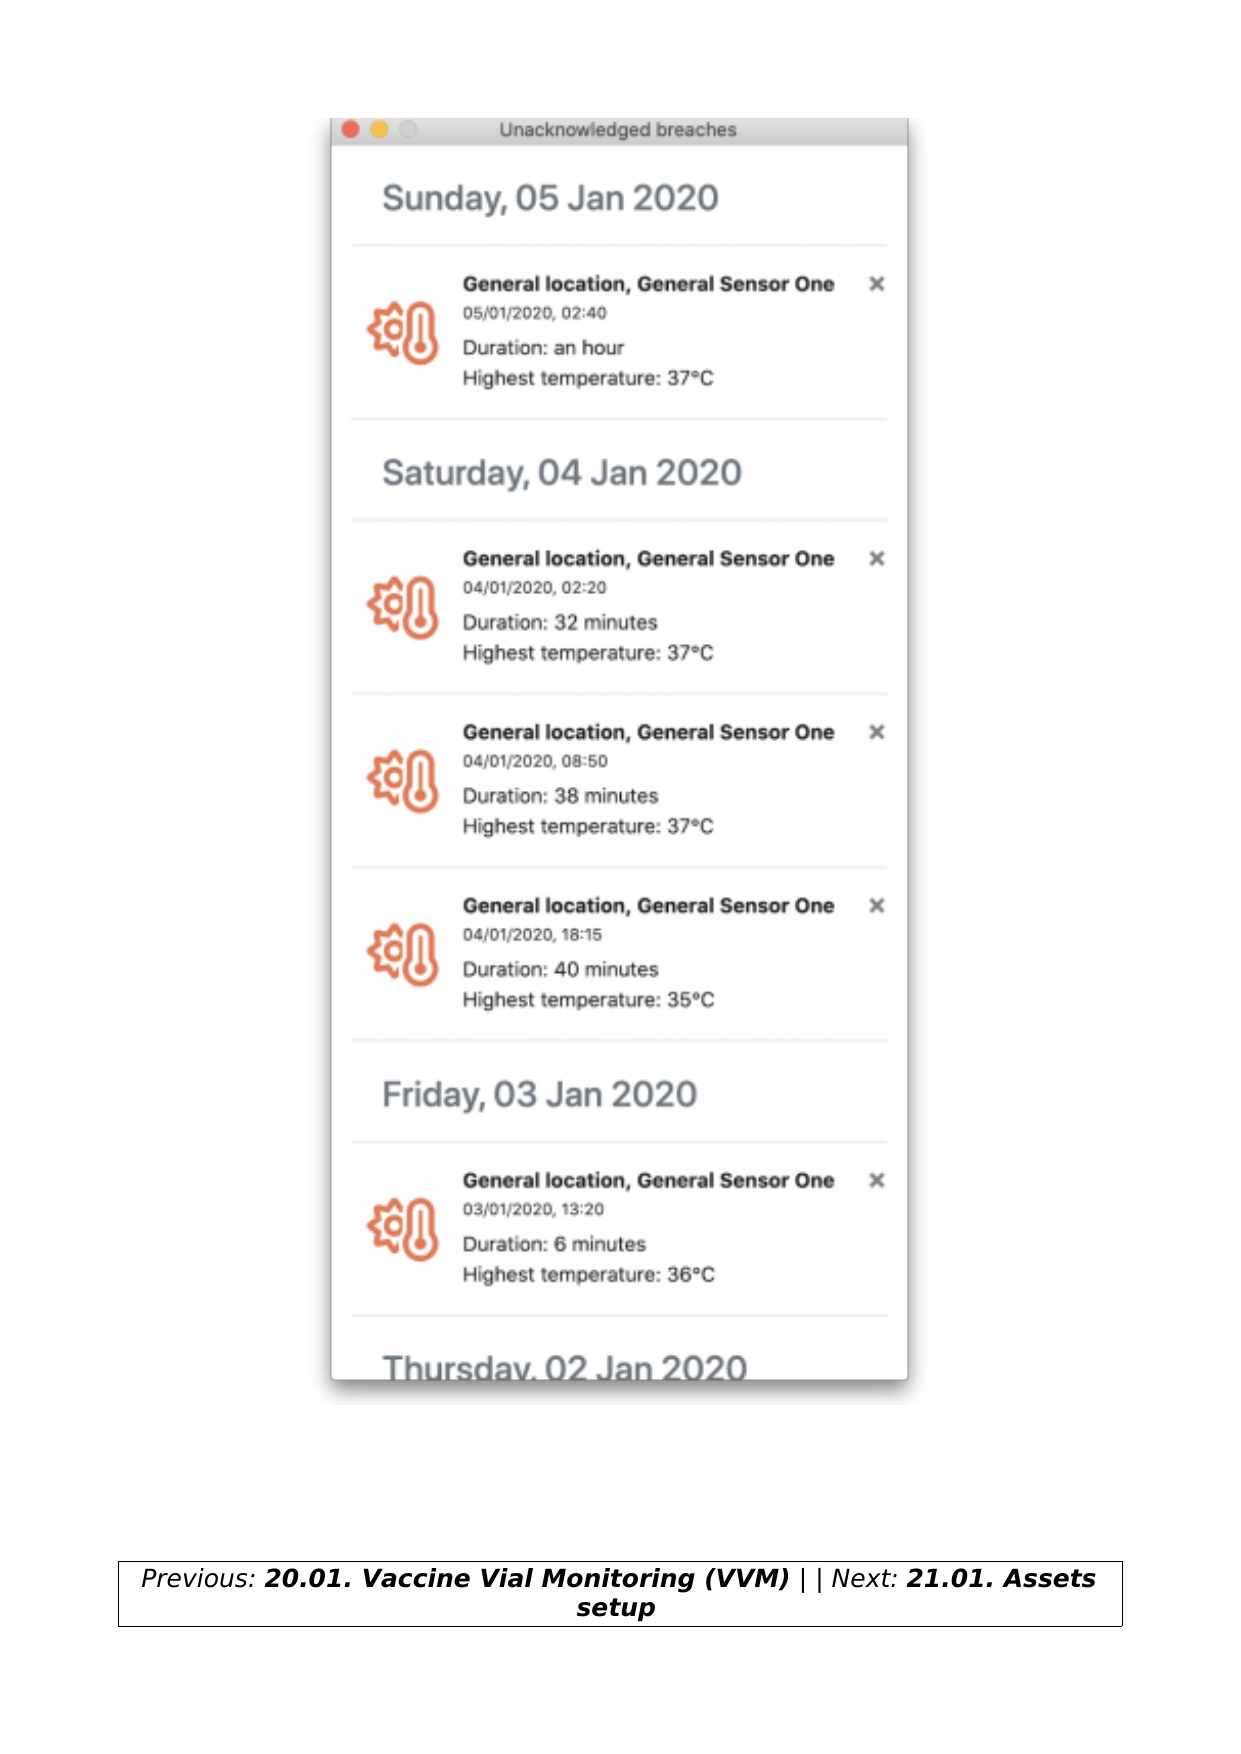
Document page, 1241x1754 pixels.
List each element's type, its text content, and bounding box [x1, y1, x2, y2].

picture [307, 118, 933, 1405]
table_header Previous: 20.01. Vaccine Vial Monitoring (VVM) | | Next: 21.01. Assets setup [119, 1562, 1122, 1626]
